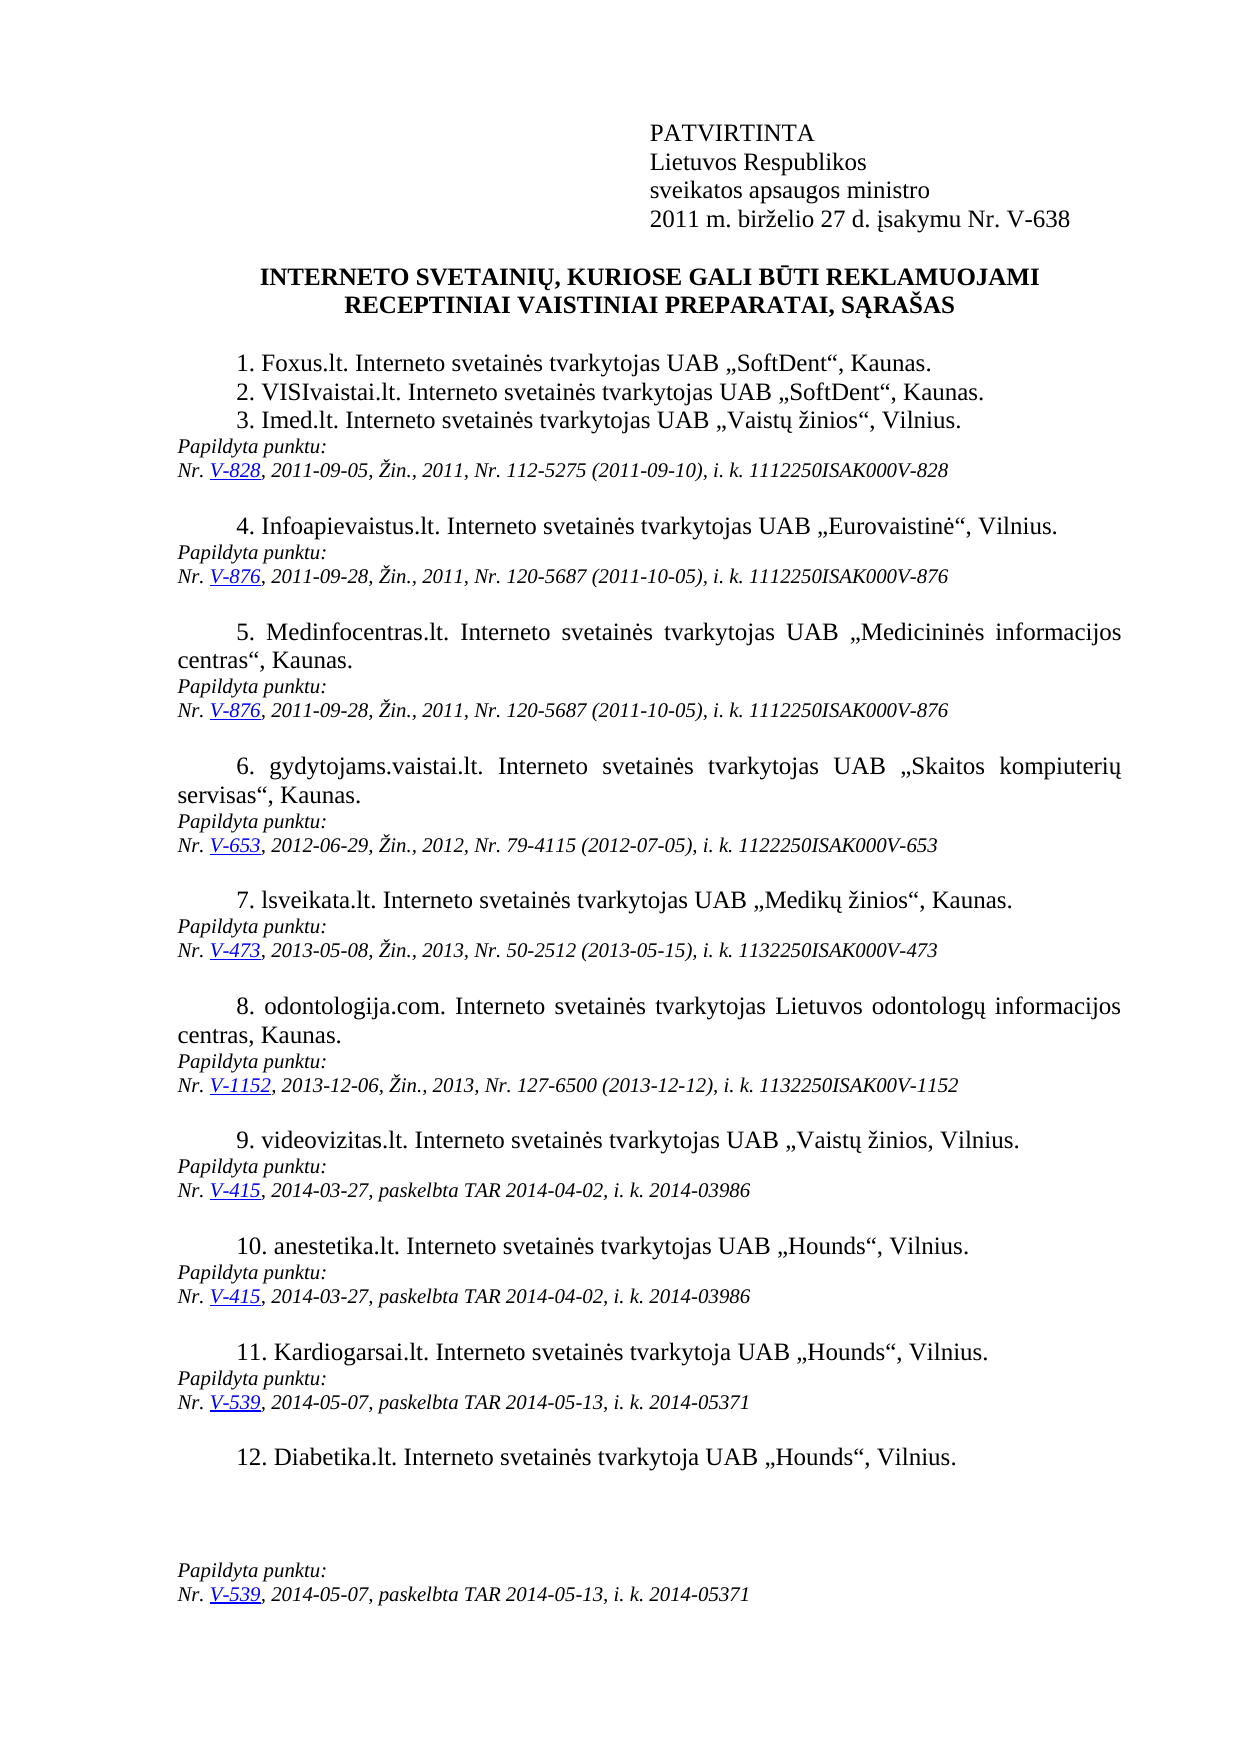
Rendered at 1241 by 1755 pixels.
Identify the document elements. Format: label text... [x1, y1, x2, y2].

text sveikatos apsaugos ministro [649, 176, 1122, 204]
text 2011 m. birželio 27 d. įsakymu Nr. V-638 [649, 204, 1122, 233]
text 5. Medinfocentras.lt. Interneto svetainės tvarkytojas UAB „Medicininės informacijos centras“, Kaunas. [177, 617, 1122, 674]
text Nr. V-653, 2012-06-29, Žin., 2012, Nr. 79-4115 (2012-07-05), i. k. 1122250ISAK000V-653 [177, 833, 1122, 857]
text INTERNETO SVETAINIŲ, KURIOSE GALI BŪTI REKLAMUOJAMI RECEPTINIAI VAISTINIAI PREPARATAI, SĄRAŠAS [177, 262, 1122, 319]
text Papildyta punktu: [177, 1260, 1122, 1284]
text Papildyta punktu: [177, 540, 1122, 564]
text 1. Foxus.lt. Interneto svetainės tvarkytojas UAB „SoftDent“, Kaunas. [177, 348, 1122, 377]
text 3. Imed.lt. Interneto svetainės tvarkytojas UAB „Vaistų žinios“, Vilnius. [177, 406, 1122, 434]
text 9. videovizitas.lt. Interneto svetainės tvarkytojas UAB „Vaistų žinios, Vilnius. [177, 1126, 1122, 1154]
text Nr. V-876, 2011-09-28, Žin., 2011, Nr. 120-5687 (2011-10-05), i. k. 1112250ISAK000V-876 [177, 564, 1122, 588]
text 4. Infoapievaistus.lt. Interneto svetainės tvarkytojas UAB „Eurovaistinė“, Vilnius. [177, 511, 1122, 540]
text Papildyta punktu: [177, 674, 1122, 698]
text PATVIRTINTA [649, 118, 1122, 147]
text Nr. V-539, 2014-05-07, paskelbta TAR 2014-05-13, i. k. 2014-05371 [177, 1390, 1122, 1414]
text 12. Diabetika.lt. Interneto svetainės tvarkytoja UAB „Hounds“, Vilnius. [177, 1442, 1122, 1471]
text Papildyta punktu: [177, 914, 1122, 938]
text 7. lsveikata.lt. Interneto svetainės tvarkytojas UAB „Medikų žinios“, Kaunas. [177, 886, 1122, 914]
text Papildyta punktu: [177, 809, 1122, 833]
text Nr. V-828, 2011-09-05, Žin., 2011, Nr. 112-5275 (2011-09-10), i. k. 1112250ISAK000V-828 [177, 458, 1122, 482]
text Papildyta punktu: [177, 1154, 1122, 1178]
text 6. gydytojams.vaistai.lt. Interneto svetainės tvarkytojas UAB „Skaitos kompiuterių servisas“, Kaunas. [177, 751, 1122, 809]
text Papildyta punktu: [177, 1557, 1122, 1582]
text 11. Kardiogarsai.lt. Interneto svetainės tvarkytoja UAB „Hounds“, Vilnius. [177, 1337, 1122, 1366]
text Nr. V-415, 2014-03-27, paskelbta TAR 2014-04-02, i. k. 2014-03986 [177, 1178, 1122, 1202]
text Nr. V-539, 2014-05-07, paskelbta TAR 2014-05-13, i. k. 2014-05371 [177, 1582, 1122, 1606]
text Lietuvos Respublikos [649, 147, 1122, 176]
text Papildyta punktu: [177, 1366, 1122, 1390]
text Nr. V-1152, 2013-12-06, Žin., 2013, Nr. 127-6500 (2013-12-12), i. k. 1132250ISAK00V-1152 [177, 1073, 1122, 1097]
text Nr. V-473, 2013-05-08, Žin., 2013, Nr. 50-2512 (2013-05-15), i. k. 1132250ISAK000V-473 [177, 938, 1122, 962]
text Nr. V-415, 2014-03-27, paskelbta TAR 2014-04-02, i. k. 2014-03986 [177, 1284, 1122, 1308]
text 8. odontologija.com. Interneto svetainės tvarkytojas Lietuvos odontologų informacijos centras, Kaunas. [177, 991, 1122, 1049]
text Papildyta punktu: [177, 434, 1122, 458]
text Papildyta punktu: [177, 1049, 1122, 1073]
text Nr. V-876, 2011-09-28, Žin., 2011, Nr. 120-5687 (2011-10-05), i. k. 1112250ISAK000V-876 [177, 698, 1122, 722]
text 10. anestetika.lt. Interneto svetainės tvarkytojas UAB „Hounds“, Vilnius. [177, 1231, 1122, 1260]
text 2. VISIvaistai.lt. Interneto svetainės tvarkytojas UAB „SoftDent“, Kaunas. [177, 377, 1122, 406]
